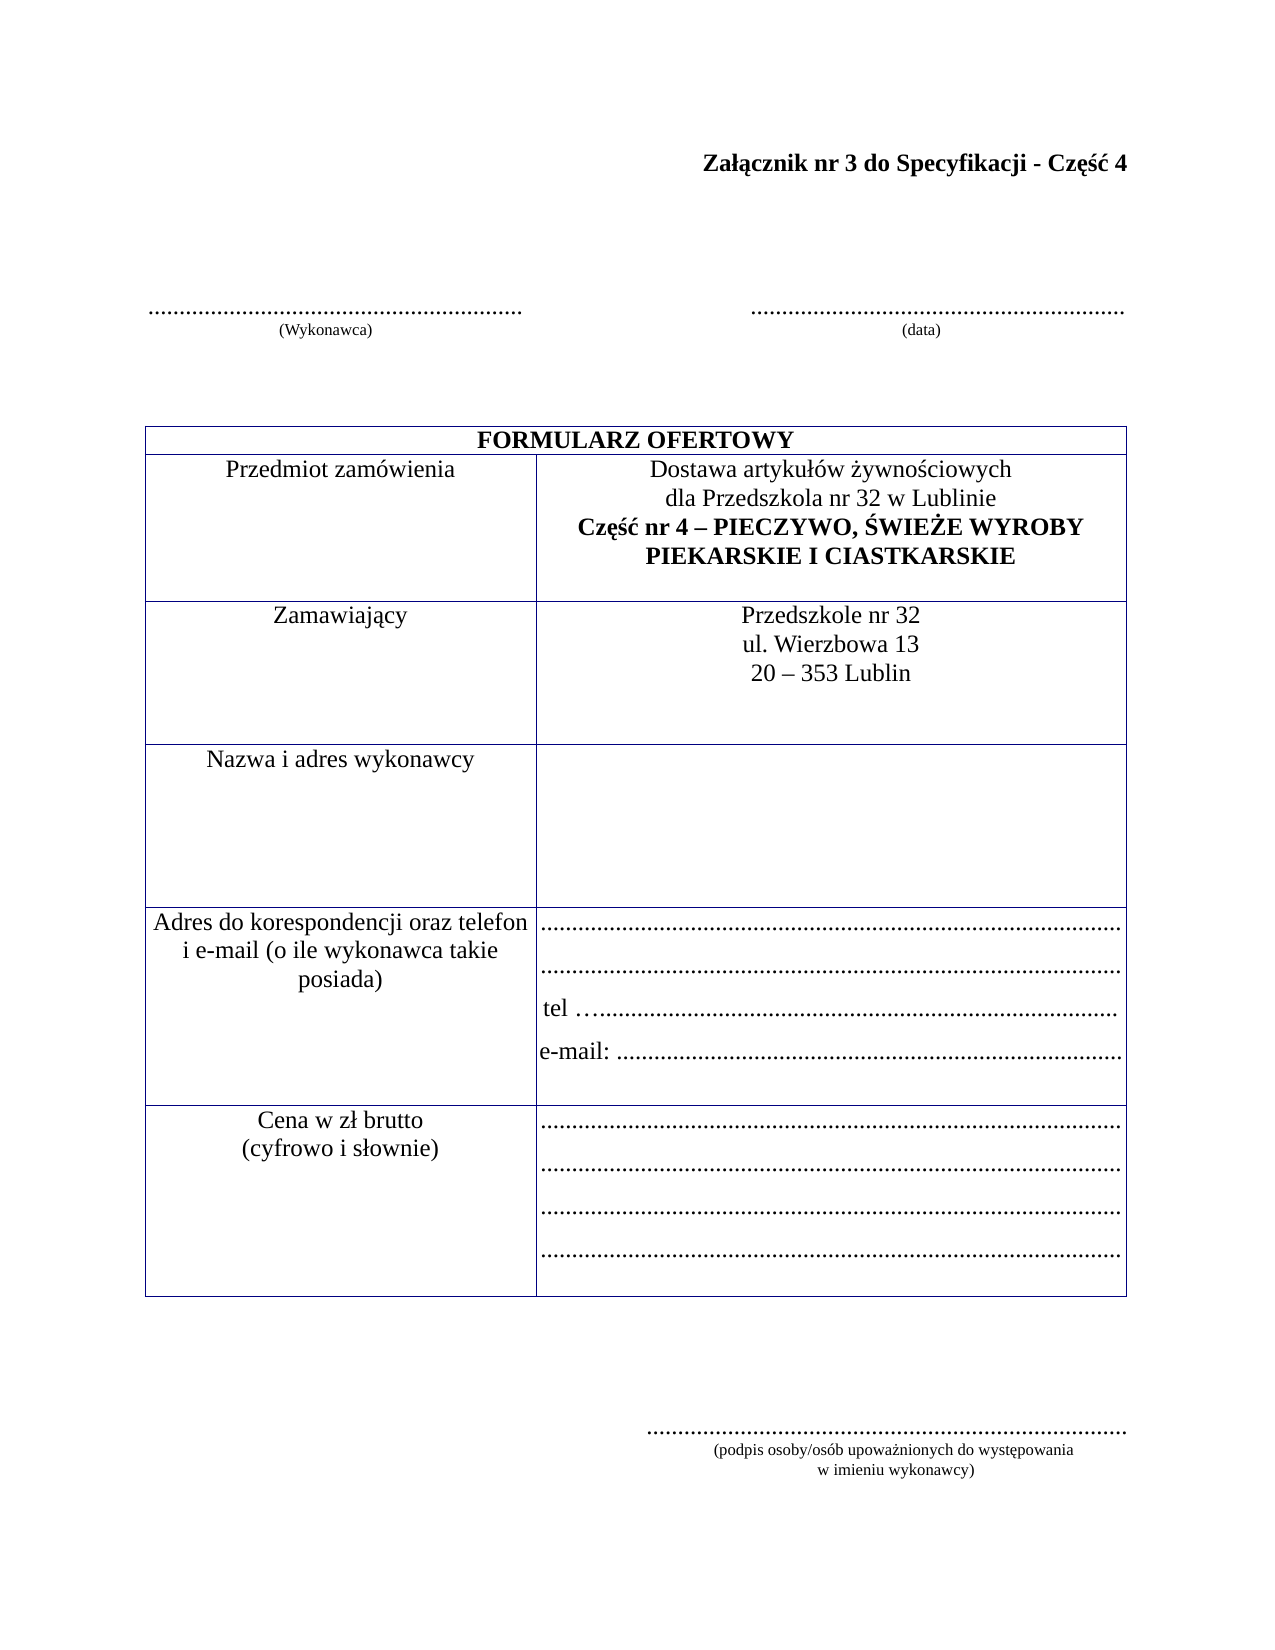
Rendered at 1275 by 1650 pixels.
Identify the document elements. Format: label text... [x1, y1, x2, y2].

table_cell Zamawiający [146, 602, 536, 744]
text Załącznik nr 3 do Specyfikacji - Część 4 [148, 148, 1127, 176]
text (podpis osoby/osób upoważnionych do występowania w imieniu wykonawcy) [148, 1440, 1127, 1478]
table_cell ............................................................................................. ............................................................................................. ............................................................................................. ............................................................................................. [537, 1106, 1126, 1296]
table_cell Przedszkole nr 32 ul. Wierzbowa 13 20 – 353 Lublin [537, 602, 1126, 744]
table_cell Przedmiot zamówienia [146, 455, 536, 601]
table_cell Adres do korespondencji oraz telefon i e-mail (o ile wykonawca takie posiada) [146, 908, 536, 1105]
table_cell ............................................................................................. ............................................................................................. tel …................................................................................... e-mail: ................................................................................. [537, 908, 1126, 1105]
table_cell Dostawa artykułów żywnościowych dla Przedszkola nr 32 w Lublinie Część nr 4 – PIECZYWO, ŚWIEŻE WYROBY PIEKARSKIE I CIASTKARSKIE [537, 455, 1126, 601]
table_cell Nazwa i adres wykonawcy [146, 745, 536, 907]
text ............................................................ ............................................................ [148, 291, 1127, 320]
text (Wykonawca) (data) [148, 320, 1127, 339]
text ............................................................................. [148, 1411, 1127, 1440]
table_header FORMULARZ OFERTOWY [146, 427, 1126, 454]
table_cell [537, 745, 1126, 907]
table_cell Cena w zł brutto (cyfrowo i słownie) [146, 1106, 536, 1296]
